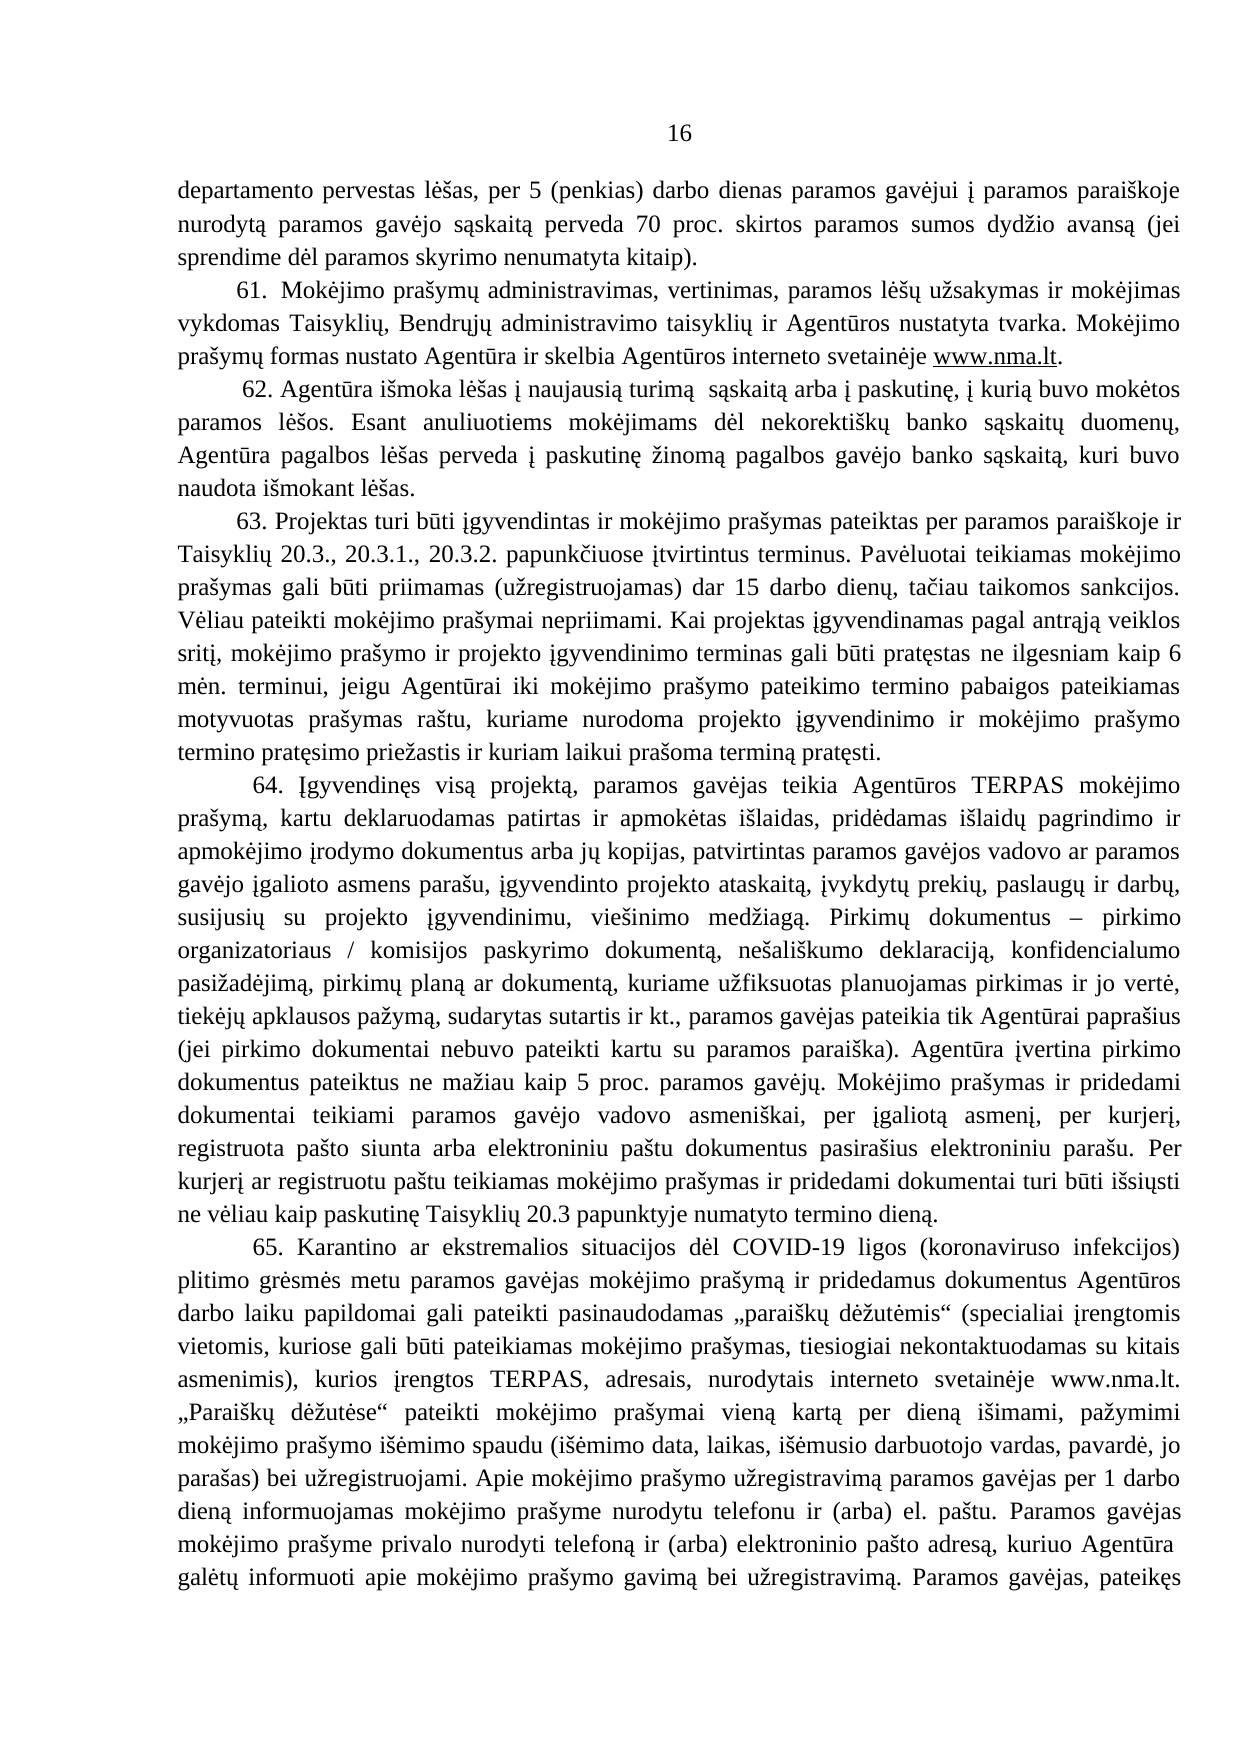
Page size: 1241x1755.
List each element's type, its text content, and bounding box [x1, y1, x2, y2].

text departamento pervestas lėšas, per 5 (penkias) darbo dienas paramos gavėjui į paramos paraiškoje nurodytą paramos gavėjo sąskaitą perveda 70 proc. skirtos paramos sumos dydžio avansą (jei sprendime dėl paramos skyrimo nenumatyta kitaip). [177, 176, 1181, 270]
text 64. Įgyvendinęs visą projektą, paramos gavėjas teikia Agentūros TERPAS mokėjimo prašymą, kartu deklaruodamas patirtas ir apmokėtas išlaidas, pridėdamas išlaidų pagrindimo ir apmokėjimo įrodymo dokumentus arba jų kopijas, patvirtintas paramos gavėjos vadovo ar paramos gavėjo įgalioto asmens parašu, įgyvendinto projekto ataskaitą, įvykdytų prekių, paslaugų ir darbų, susijusių su projekto įgyvendinimu, viešinimo medžiagą. Pirkimų dokumentus – pirkimo organizatoriaus / komisijos paskyrimo dokumentą, nešališkumo deklaraciją, konfidencialumo pasižadėjimą, pirkimų planą ar dokumentą, kuriame užfiksuotas planuojamas pirkimas ir jo vertė, tiekėjų apklausos pažymą, sudarytas sutartis ir kt., paramos gavėjas pateikia tik Agentūrai paprašius (jei pirkimo dokumentai nebuvo pateikti kartu su paramos paraiška). Agentūra įvertina pirkimo dokumentus pateiktus ne mažiau kaip 5 proc. paramos gavėjų. Mokėjimo prašymas ir pridedami dokumentai teikiami paramos gavėjo vadovo asmeniškai, per įgaliotą asmenį, per kurjerį, registruota pašto siunta arba elektroniniu paštu dokumentus pasirašius elektroniniu parašu. Per kurjerį ar registruotu paštu teikiamas mokėjimo prašymas ir pridedami dokumentai turi būti išsiųsti ne vėliau kaip paskutinę Taisyklių 20.3 papunktyje numatyto termino dieną. [177, 770, 1181, 1228]
text 61. Mokėjimo prašymų administravimas, vertinimas, paramos lėšų užsakymas ir mokėjimas vykdomas Taisyklių, Bendrųjų administravimo taisyklių ir Agentūros nustatyta tvarka. Mokėjimo prašymų formas nustato Agentūra ir skelbia Agentūros interneto svetainėje www.nma.lt. [177, 275, 1181, 369]
text 63. Projektas turi būti įgyvendintas ir mokėjimo prašymas pateiktas per paramos paraiškoje ir Taisyklių 20.3., 20.3.1., 20.3.2. papunkčiuose įtvirtintus terminus. Pavėluotai teikiamas mokėjimo prašymas gali būti priimamas (užregistruojamas) dar 15 darbo dienų, tačiau taikomos sankcijos. Vėliau pateikti mokėjimo prašymai nepriimami. Kai projektas įgyvendinamas pagal antrąją veiklos sritį, mokėjimo prašymo ir projekto įgyvendinimo terminas gali būti pratęstas ne ilgesniam kaip 6 mėn. terminui, jeigu Agentūrai iki mokėjimo prašymo pateikimo termino pabaigos pateikiamas motyvuotas prašymas raštu, kuriame nurodoma projekto įgyvendinimo ir mokėjimo prašymo termino pratęsimo priežastis ir kuriam laikui prašoma terminą pratęsti. [177, 506, 1181, 766]
text 62. Agentūra išmoka lėšas į naujausią turimą sąskaitą arba į paskutinę, į kurią buvo mokėtos paramos lėšos. Esant anuliuotiems mokėjimams dėl nekorektiškų banko sąskaitų duomenų, Agentūra pagalbos lėšas perveda į paskutinę žinomą pagalbos gavėjo banko sąskaitą, kuri buvo naudota išmokant lėšas. [177, 374, 1181, 502]
text 65. Karantino ar ekstremalios situacijos dėl COVID-19 ligos (koronaviruso infekcijos) plitimo grėsmės metu paramos gavėjas mokėjimo prašymą ir pridedamus dokumentus Agentūros darbo laiku papildomai gali pateikti pasinaudodamas „paraiškų dėžutėmis“ (specialiai įrengtomis vietomis, kuriose gali būti pateikiamas mokėjimo prašymas, tiesiogiai nekontaktuodamas su kitais asmenimis), kurios įrengtos TERPAS, adresais, nurodytais interneto svetainėje www.nma.lt. „Paraiškų dėžutėse“ pateikti mokėjimo prašymai vieną kartą per dieną išimami, pažymimi mokėjimo prašymo išėmimo spaudu (išėmimo data, laikas, išėmusio darbuotojo vardas, pavardė, jo parašas) bei užregistruojami. Apie mokėjimo prašymo užregistravimą paramos gavėjas per 1 darbo dieną informuojamas mokėjimo prašyme nurodytu telefonu ir (arba) el. paštu. Paramos gavėjas mokėjimo prašyme privalo nurodyti telefoną ir (arba) elektroninio pašto adresą, kuriuo Agentūra galėtų informuoti apie mokėjimo prašymo gavimą bei užregistravimą. Paramos gavėjas, pateikęs [177, 1232, 1181, 1591]
